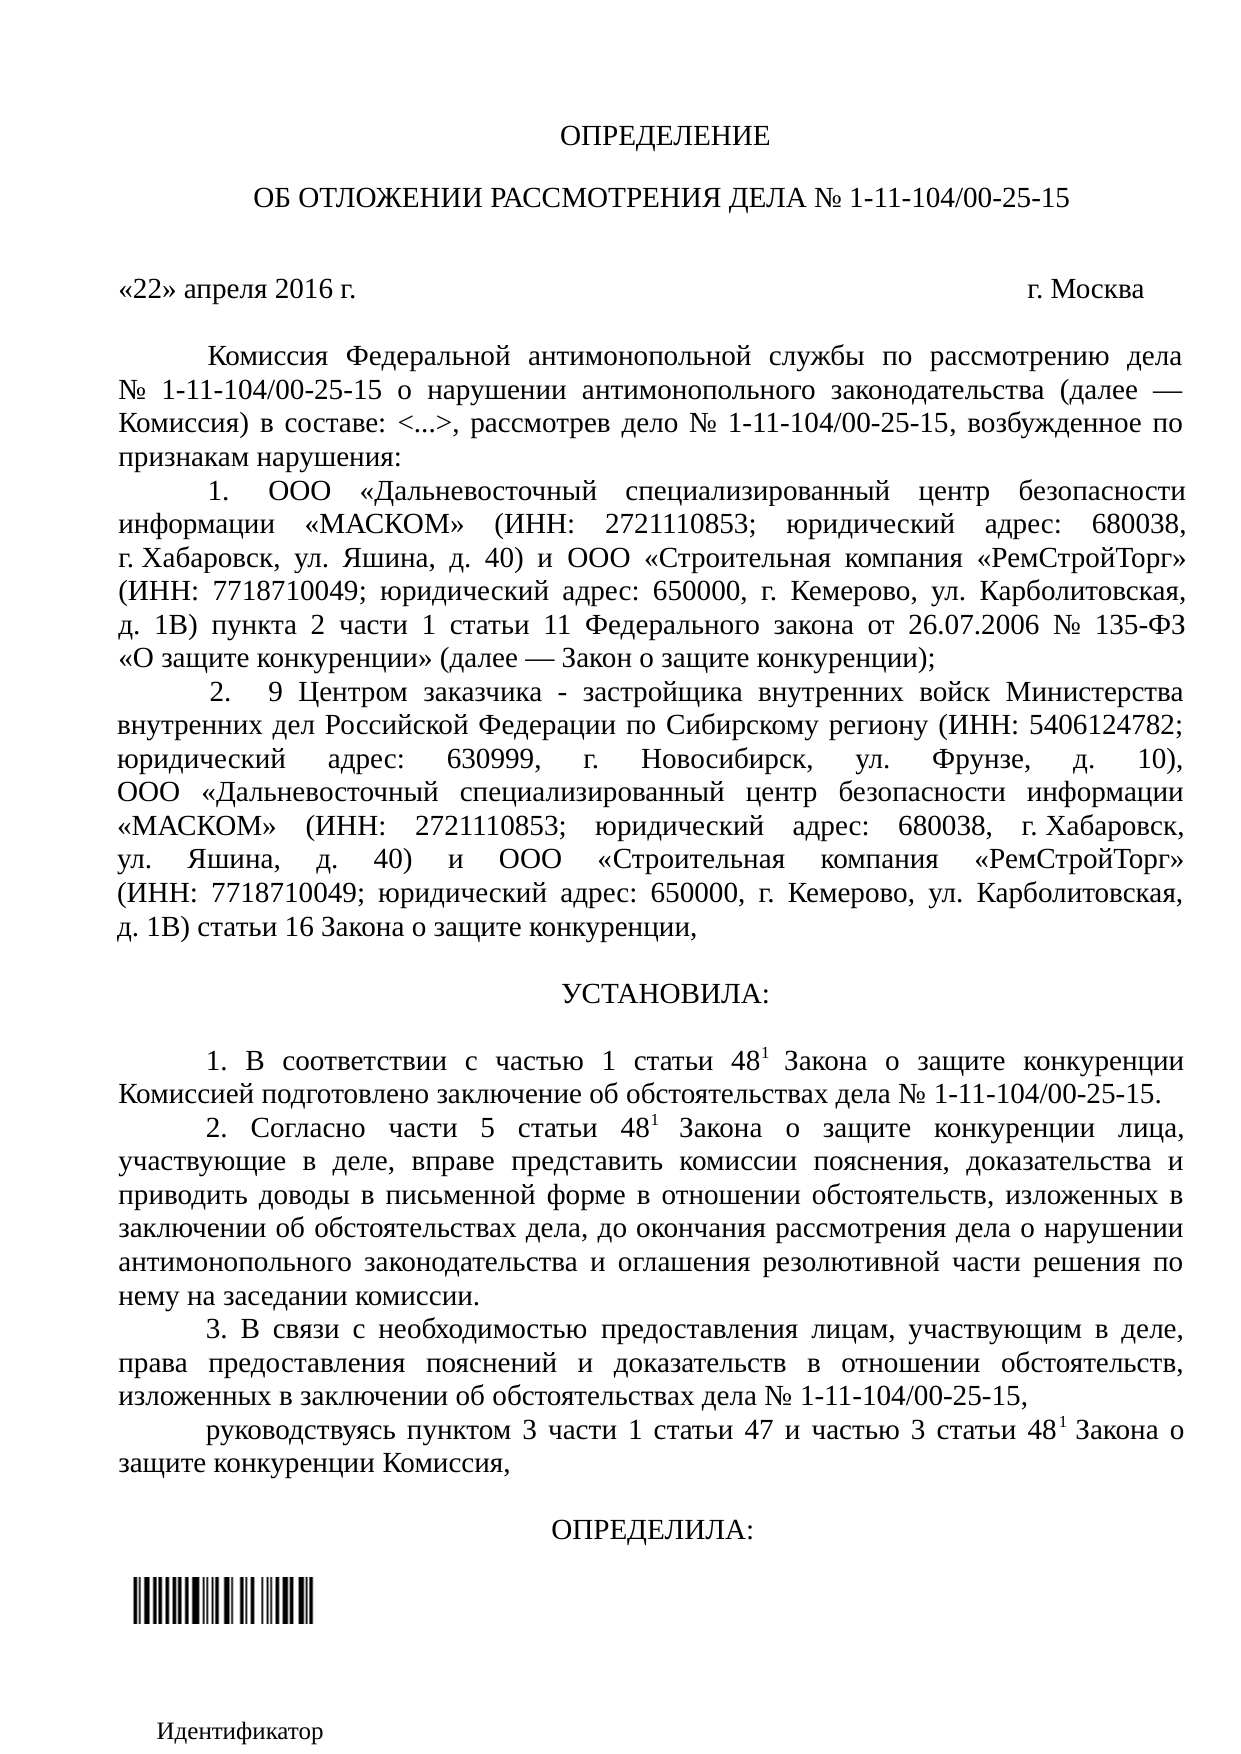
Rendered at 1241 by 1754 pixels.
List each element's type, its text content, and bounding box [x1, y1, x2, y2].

list ООО «Дальневосточный специализированный центр безопасности информации «МАСКОМ» (ИНН: 2721110853; юридический адрес: 680038, г. Хабаровск, ул. Яшина, д. 40) и ООО «Строительная компания «РемСтройТорг» (ИНН: 7718710049; юридический адрес: 650000, г. Кемерово, ул. Карболитовская, д. 1В) пункта 2 части 1 статьи 11 Федерального закона от 26.07.2006 № 135-ФЗ «О защите конкуренции» (далее — Закон о защите конкуренции); [118, 473, 1187, 674]
picture [118, 1577, 331, 1624]
text 1. В соответствии с частью 1 статьи 481 Закона о защите конкуренции Комиссией подготовлено заключение об обстоятельствах дела № 1-11-104/00-25-15. [118, 1043, 1184, 1110]
text 2. Согласно части 5 статьи 481 Закона о защите конкуренции лица, участвующие в деле, вправе представить комиссии пояснения, доказательства и приводить доводы в письменной форме в отношении обстоятельств, изложенных в заключении об обстоятельствах дела, до окончания рассмотрения дела о нарушении антимонопольного законодательства и оглашения резолютивной части решения по нему на заседании комиссии. [118, 1110, 1184, 1311]
text «22» апреля 2016 г. г. Москва [118, 271, 1212, 305]
text УСТАНОВИЛА: [118, 976, 1212, 1009]
text ОПРЕДЕЛЕНИЕ [118, 118, 1212, 152]
text Комиссия Федеральной антимонопольной службы по рассмотрению дела № 1-11-104/00-25-15 о нарушении антимонопольного законодательства (далее — Комиссия) в составе: <...>, рассмотрев дело № 1-11-104/00-25-15, возбужденное по признакам нарушения: [118, 338, 1183, 473]
text руководствуясь пунктом 3 части 1 статьи 47 и частью 3 статьи 481 Закона о защите конкуренции Комиссия, [118, 1412, 1184, 1479]
list 9 Центром заказчика - застройщика внутренних войск Министерства внутренних дел Российской Федерации по Сибирскому региону (ИНН: 5406124782; юридический адрес: 630999, г. Новосибирск, ул. Фрунзе, д. 10), ООО «Дальневосточный специализированный центр безопасности информации «МАСКОМ» (ИНН: 2721110853; юридический адрес: 680038, г. Хабаровск, ул. Яшина, д. 40) и ООО «Строительная компания «РемСтройТорг» (ИНН: 7718710049; юридический адрес: 650000, г. Кемерово, ул. Карболитовская, д. 1В) статьи 16 Закона о защите конкуренции, [117, 674, 1184, 942]
text 3. В связи с необходимостью предоставления лицам, участвующим в деле, права предоставления пояснений и доказательств в отношении обстоятельств, изложенных в заключении об обстоятельствах дела № 1-11-104/00-25-15, [118, 1311, 1184, 1412]
text ОПРЕДЕЛИЛА: [118, 1512, 1187, 1546]
text ОБ ОТЛОЖЕНИИ РАССМОТРЕНИЯ ДЕЛА № 1-11-104/00-25-15 [118, 180, 1212, 214]
